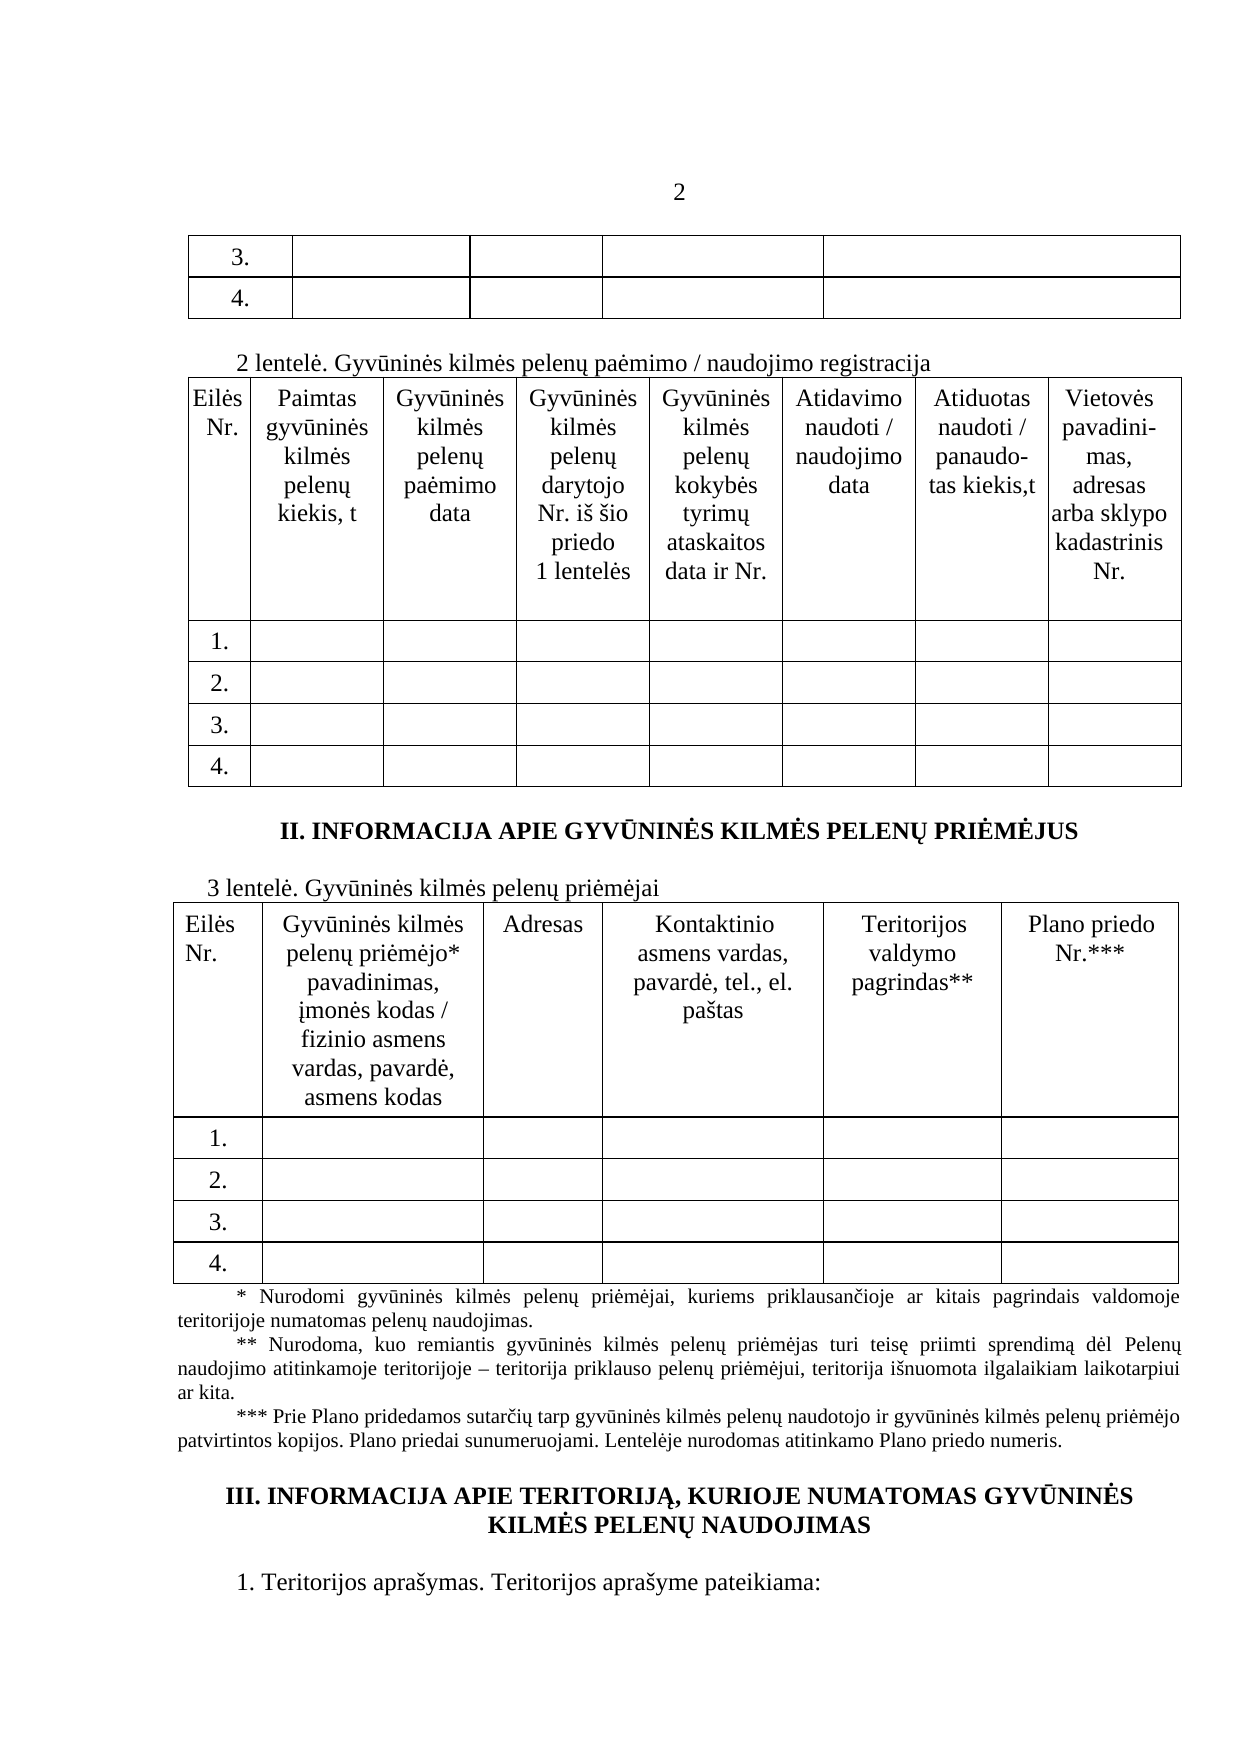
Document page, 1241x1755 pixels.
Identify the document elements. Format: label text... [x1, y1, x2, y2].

table_cell [650, 746, 782, 786]
table_cell [1002, 1159, 1178, 1200]
table_cell [650, 704, 782, 744]
text * Nurodomi gyvūninės kilmės pelenų priėmėjai, kuriems priklausančioje ar kitais pagrindais valdomoje teritorijoje numatomas pelenų naudojimas. [177, 1284, 1181, 1332]
table_cell [517, 621, 649, 661]
table_cell [1002, 1201, 1178, 1241]
table_header Vietovės pavadini-mas, adresas arba sklypo kadastrinis Nr. [1049, 378, 1181, 619]
table_header Gyvūninės kilmės pelenų darytojo Nr. iš šio priedo 1 lentelės [517, 378, 649, 619]
text ** Nurodoma, kuo remiantis gyvūninės kilmės pelenų priėmėjas turi teisę priimti sprendimą dėl pelenų naudojimo atitinkamoje teritorijoje – teritorija priklauso pelenų priėmėjui, teritorija išnuomota ilgalaikiam laikotarpiui ar kita. [177, 1332, 1181, 1404]
table_cell [471, 236, 602, 276]
table_cell [916, 746, 1048, 786]
table_cell [783, 621, 915, 661]
table_cell [603, 236, 823, 276]
table_header Gyvūninės kilmės pelenų priėmėjo* pavadinimas, įmonės kodas / fizinio asmens vardas, pavardė, asmens kodas [263, 903, 483, 1116]
text *** Prie Plano pridedamos sutarčių tarp gyvūninės kilmės pelenų naudotojo ir gyvūninės kilmės pelenų priėmėjo patvirtintos kopijos. Plano priedai sunumeruojami. Lentelėje nurodomas atitinkamo Plano priedo numeris. [177, 1404, 1181, 1452]
table_cell [603, 1201, 823, 1241]
table_header Atidavimo naudoti / naudojimo data [783, 378, 915, 619]
text 1. Teritorijos aprašymas. Teritorijos aprašyme pateikiama: [177, 1567, 1181, 1596]
table_cell [384, 704, 516, 744]
table_cell [1049, 746, 1181, 786]
table_cell [517, 746, 649, 786]
table_cell [650, 621, 782, 661]
table_cell 4. [189, 278, 292, 318]
table_cell [263, 1243, 483, 1283]
table_cell 1. [189, 621, 250, 661]
table_cell [517, 704, 649, 744]
table_cell 3. [189, 236, 292, 276]
table_cell 3. [174, 1201, 262, 1241]
table_cell 3. [189, 704, 250, 744]
table_cell [916, 704, 1048, 744]
table_cell [1002, 1118, 1178, 1158]
table_cell 2. [174, 1159, 262, 1200]
table_cell [603, 1118, 823, 1158]
table_cell [517, 662, 649, 703]
table_cell 2. [189, 662, 250, 703]
table_header Paimtas gyvūninės kilmės pelenų kiekis, t [251, 378, 383, 619]
table_cell [293, 278, 469, 318]
table_header Atiduotas naudoti / panaudo-tas kiekis,t [916, 378, 1048, 619]
table_cell [293, 236, 469, 276]
table_cell [916, 621, 1048, 661]
table_cell [263, 1201, 483, 1241]
table_cell [484, 1159, 602, 1200]
table_cell [650, 662, 782, 703]
table_cell [783, 704, 915, 744]
table_cell [384, 662, 516, 703]
table_cell [484, 1243, 602, 1283]
table_cell [603, 1159, 823, 1200]
table_cell [251, 662, 383, 703]
table_cell 1. [174, 1118, 262, 1158]
table_cell [251, 746, 383, 786]
table_header Kontaktinio asmens vardas, pavardė, tel., el. paštas [603, 903, 823, 1116]
text III. INFORMACIJA APIE TERITORIJĄ, KURIOJE NUMATOMAS GYVŪNINĖS KILMĖS PELENŲ NAUDOJIMAS [177, 1481, 1181, 1539]
table_cell [1049, 621, 1181, 661]
text 2 lentelė. Gyvūninės kilmės pelenų paėmimo / naudojimo registracija [177, 348, 1181, 377]
table_cell [471, 278, 602, 318]
text II. INFORMACIJA APIE GYVŪNINĖS KILMĖS PELENŲ PRIĖMĖJUS [177, 816, 1181, 845]
table_cell [603, 1243, 823, 1283]
table_header Eilės Nr. [189, 378, 250, 619]
table_header Adresas [484, 903, 602, 1116]
table_cell [384, 746, 516, 786]
table_cell 4. [189, 746, 250, 786]
table_header Gyvūninės kilmės pelenų paėmimo data [384, 378, 516, 619]
table_cell [824, 1201, 1001, 1241]
table_cell [824, 1243, 1001, 1283]
table_header Eilės Nr. [174, 903, 262, 1116]
table_cell 4. [174, 1243, 262, 1283]
table_cell [1049, 704, 1181, 744]
table_cell [824, 1118, 1001, 1158]
table_cell [916, 662, 1048, 703]
table_cell [783, 662, 915, 703]
table_cell [484, 1201, 602, 1241]
table_cell [1002, 1243, 1178, 1283]
table_cell [603, 278, 823, 318]
table_header Gyvūninės kilmės pelenų kokybės tyrimų ataskaitos data ir Nr. [650, 378, 782, 619]
table_cell [824, 278, 1180, 318]
table_cell [824, 236, 1180, 276]
table_cell [1049, 662, 1181, 703]
table_cell [783, 746, 915, 786]
table_cell [484, 1118, 602, 1158]
table_cell [251, 704, 383, 744]
table_cell [263, 1159, 483, 1200]
table_cell [263, 1118, 483, 1158]
table_header Plano priedo Nr.*** [1002, 903, 1178, 1116]
table_cell [251, 621, 383, 661]
table_cell [824, 1159, 1001, 1200]
table_header Teritorijos valdymo pagrindas** [824, 903, 1001, 1116]
table_cell [384, 621, 516, 661]
text 3 lentelė. Gyvūninės kilmės pelenų priėmėjai [177, 873, 1181, 902]
